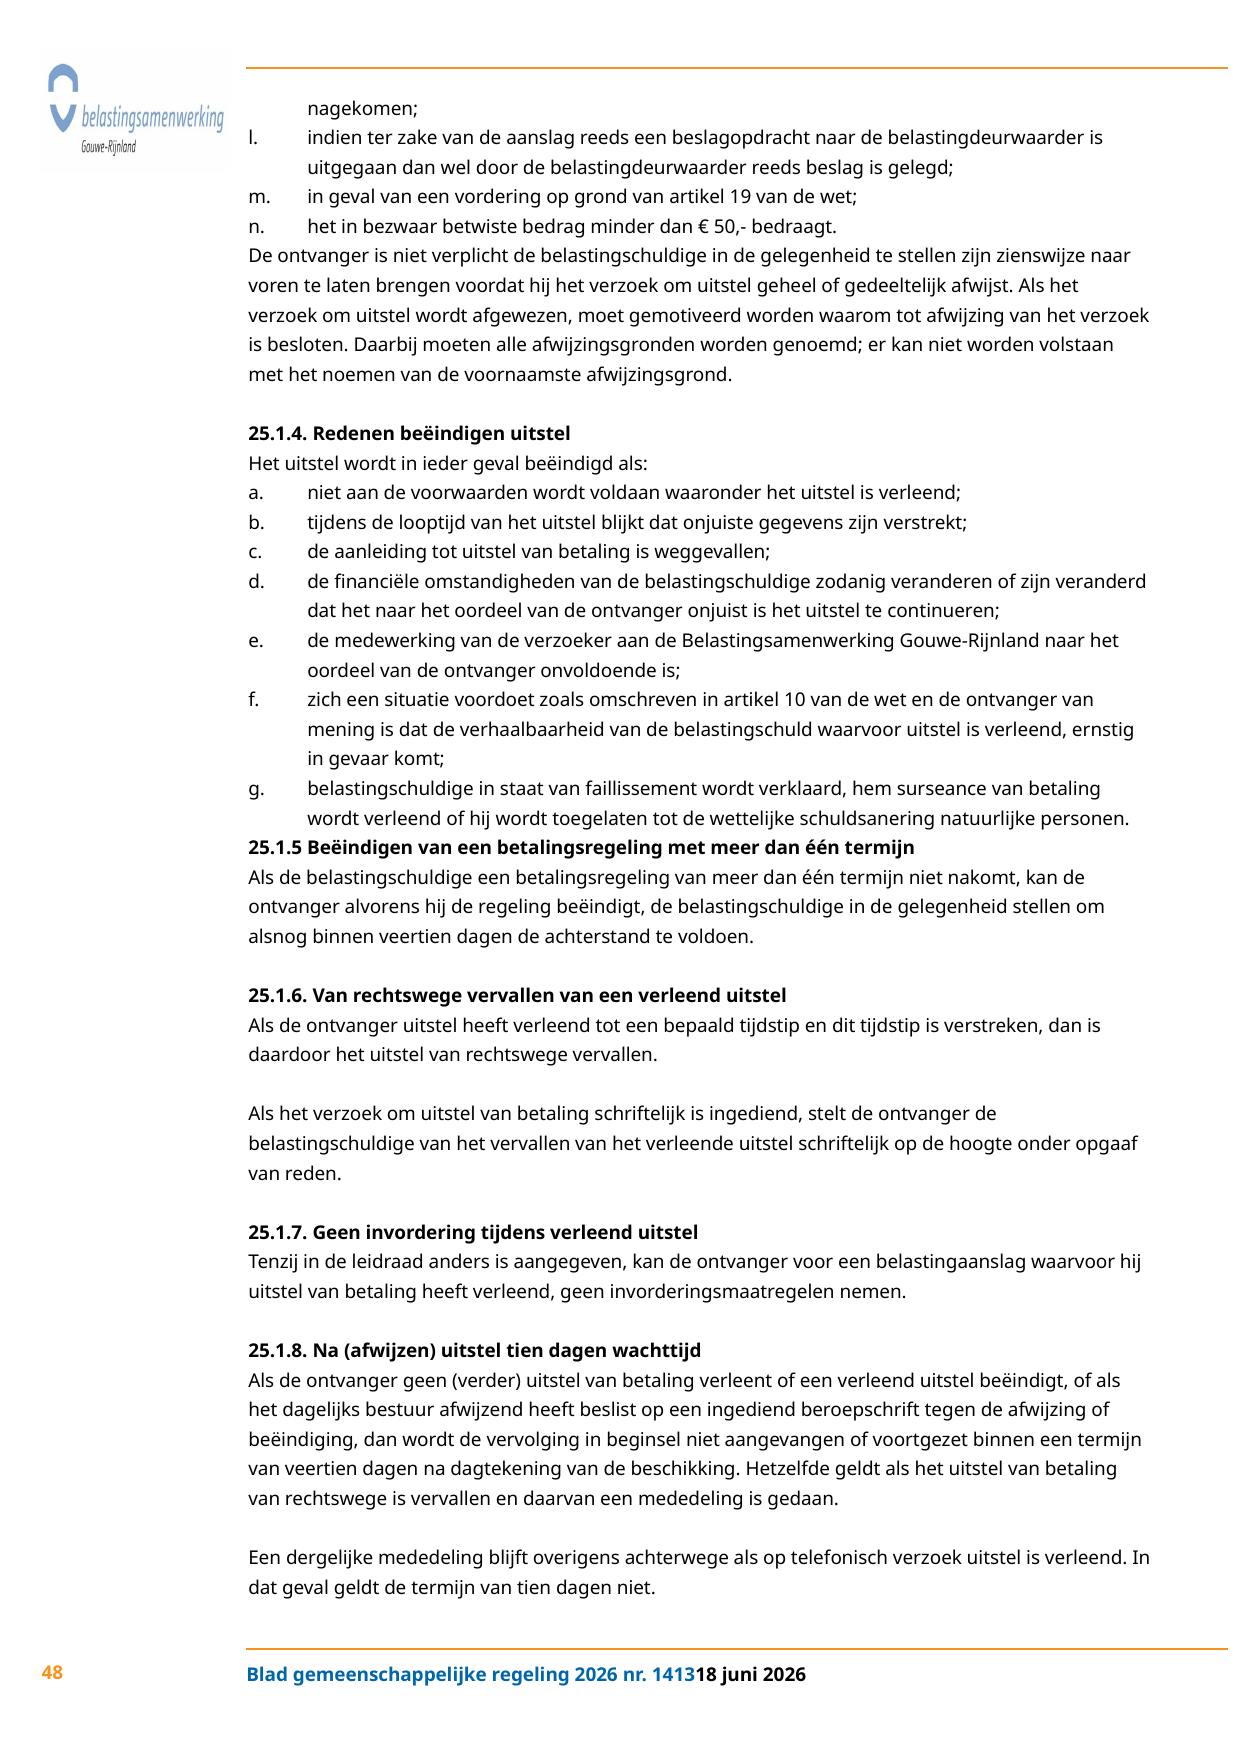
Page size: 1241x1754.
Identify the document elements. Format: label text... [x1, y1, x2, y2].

list niet aan de voorwaarden wordt voldaan waaronder het uitstel is verleend; [248, 479, 1152, 505]
text 25.1.4. Redenen beëindigen uitstel [248, 420, 1152, 446]
text Tenzij in de leidraad anders is aangegeven, kan de ontvanger voor een belastingaanslag waarvoor hij uitstel van betaling heeft verleend, geen invorderingsmaatregelen nemen. [248, 1248, 1152, 1304]
list belastingschuldige in staat van faillissement wordt verklaard, hem surseance van betaling wordt verleend of hij wordt toegelaten tot de wettelijke schuldsanering natuurlijke personen. [248, 775, 1152, 831]
text Als de ontvanger geen (verder) uitstel van betaling verleent of een verleend uitstel beëindigt, of als het dagelijks bestuur afwijzend heeft beslist op een ingediend beroepschrift tegen de afwijzing of beëindiging, dan wordt de vervolging in beginsel niet aangevangen of voortgezet binnen een termijn van veertien dagen na dagtekening van de beschikking. Hetzelfde geldt als het uitstel van betaling van rechtswege is vervallen en daarvan een mededeling is gedaan. [248, 1367, 1152, 1511]
list de aanleiding tot uitstel van betaling is weggevallen; [248, 538, 1152, 564]
text Als de belastingschuldige een betalingsregeling van meer dan één termijn niet nakomt, kan de ontvanger alvorens hij de regeling beëindigt, de belastingschuldige in de gelegenheid stellen om alsnog binnen veertien dagen de achterstand te voldoen. [248, 864, 1152, 949]
text 25.1.7. Geen invordering tijdens verleend uitstel [248, 1219, 1152, 1245]
list zich een situatie voordoet zoals omschreven in artikel 10 van de wet en de ontvanger van mening is dat de verhaalbaarheid van de belastingschuld waarvoor uitstel is verleend, ernstig in gevaar komt; [248, 686, 1152, 771]
picture [41, 47, 231, 172]
text 25.1.8. Na (afwijzen) uitstel tien dagen wachttijd [248, 1337, 1152, 1363]
text Het uitstel wordt in ieder geval beëindigd als: [248, 450, 1152, 476]
list nagekomen; [248, 95, 1152, 121]
list in geval van een vordering op grond van artikel 19 van de wet; [248, 183, 1152, 209]
text Als het verzoek om uitstel van betaling schriftelijk is ingediend, stelt de ontvanger de belastingschuldige van het vervallen van het verleende uitstel schriftelijk op de hoogte onder opgaaf van reden. [248, 1101, 1152, 1186]
list tijdens de looptijd van het uitstel blijkt dat onjuiste gegevens zijn verstrekt; [248, 509, 1152, 535]
text 25.1.6. Van rechtswege vervallen van een verleend uitstel [248, 982, 1152, 1008]
text De ontvanger is niet verplicht de belastingschuldige in de gelegenheid te stellen zijn zienswijze naar voren te laten brengen voordat hij het verzoek om uitstel geheel of gedeeltelijk afwijst. Als het verzoek om uitstel wordt afgewezen, moet gemotiveerd worden waarom tot afwijzing van het verzoek is besloten. Daarbij moeten alle afwijzingsgronden worden genoemd; er kan niet worden volstaan met het noemen van de voornaamste afwijzingsgrond. [248, 243, 1152, 387]
list de medewerking van de verzoeker aan de Belastingsamenwerking Gouwe-Rijnland naar het oordeel van de ontvanger onvoldoende is; [248, 627, 1152, 683]
list het in bezwaar betwiste bedrag minder dan € 50,- bedraagt. [248, 213, 1152, 239]
list de financiële omstandigheden van de belastingschuldige zodanig veranderen of zijn veranderd dat het naar het oordeel van de ontvanger onjuist is het uitstel te continueren; [248, 568, 1152, 623]
text 25.1.5 Beëindigen van een betalingsregeling met meer dan één termijn [248, 834, 1152, 860]
text Een dergelijke mededeling blijft overigens achterwege als op telefonisch verzoek uitstel is verleend. In dat geval geldt de termijn van tien dagen niet. [248, 1544, 1152, 1600]
text Als de ontvanger uitstel heeft verleend tot een bepaald tijdstip en dit tijdstip is verstreken, dan is daardoor het uitstel van rechtswege vervallen. [248, 1012, 1152, 1067]
list indien ter zake van de aanslag reeds een beslagopdracht naar de belastingdeurwaarder is uitgegaan dan wel door de belastingdeurwaarder reeds beslag is gelegd; [248, 124, 1152, 180]
